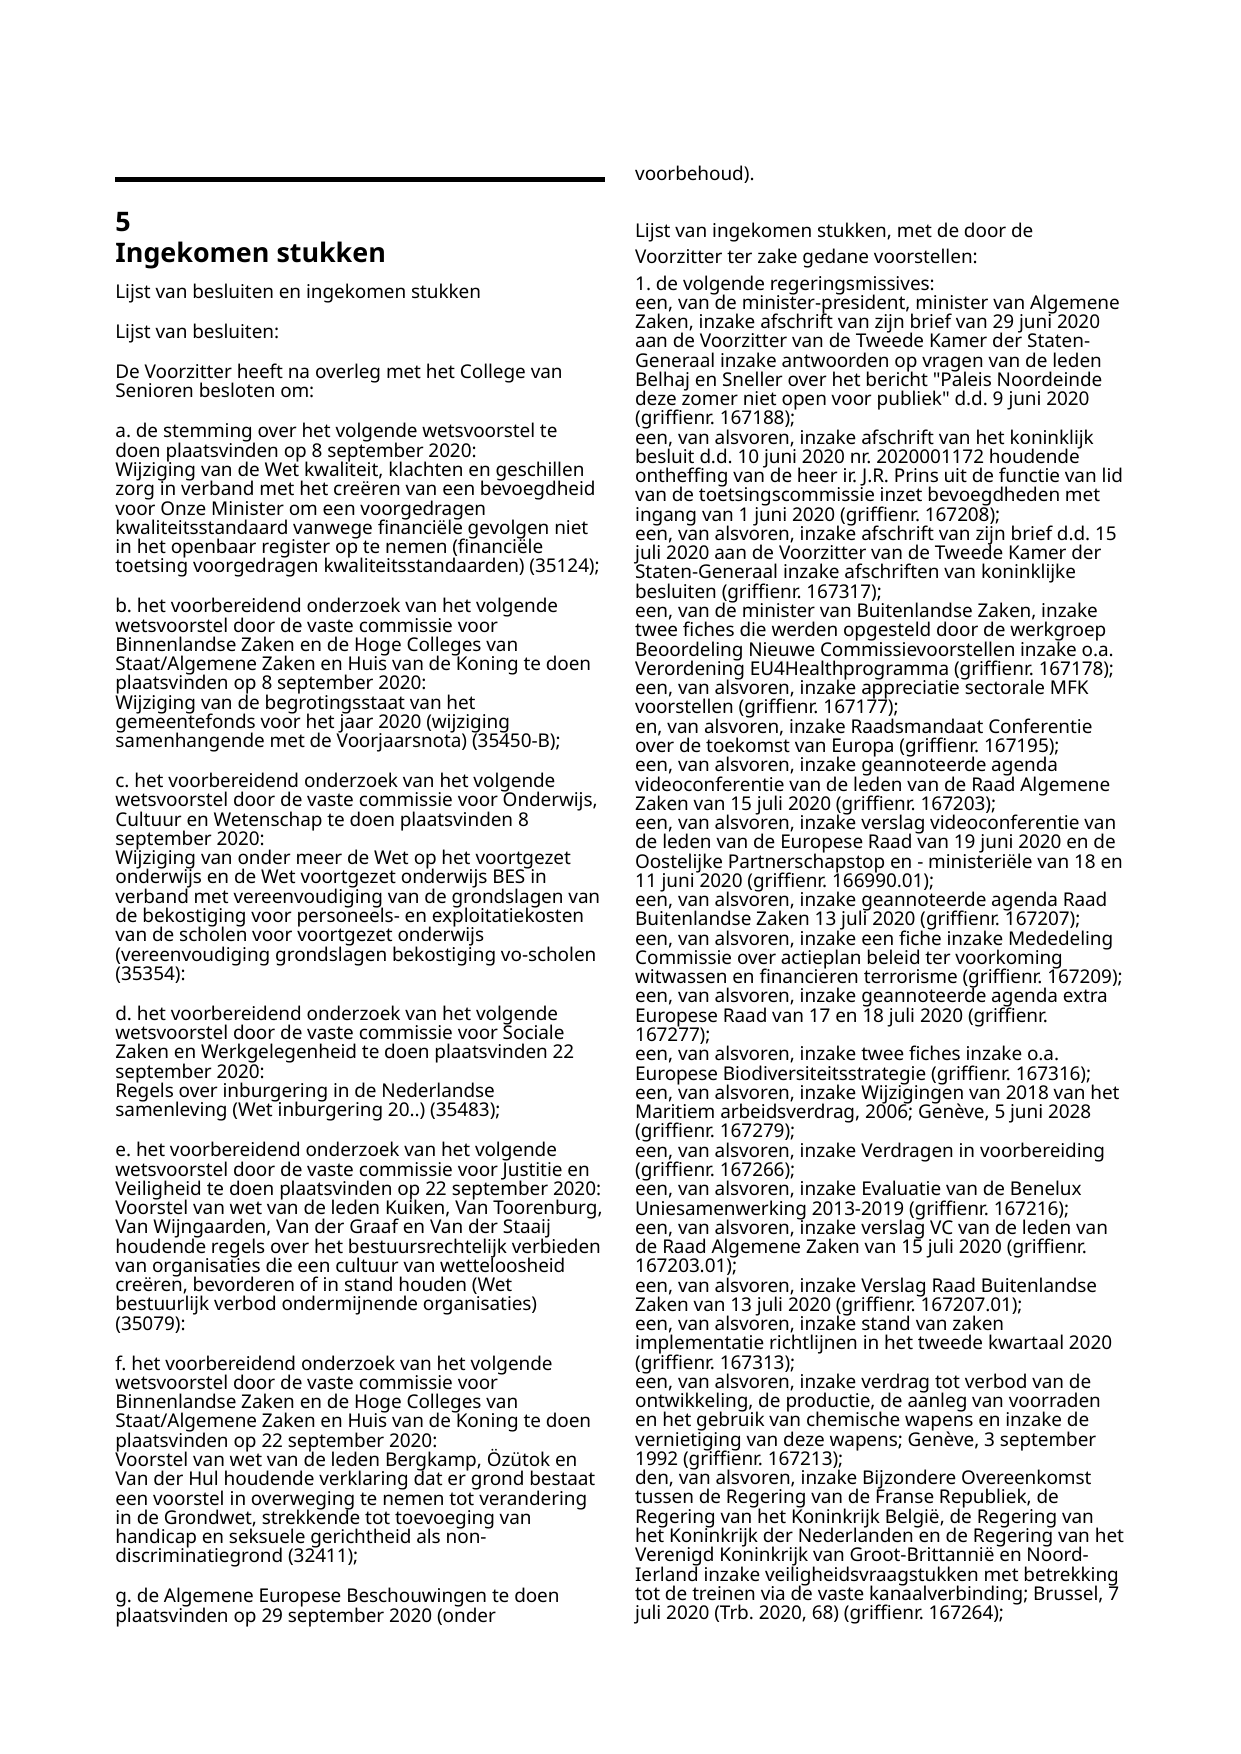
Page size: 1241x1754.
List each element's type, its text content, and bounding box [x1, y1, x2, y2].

text een, van de minister-president, minister van Algemene Zaken, inzake afschrift van zijn brief van 29 juni 2020 aan de Voorzitter van de Tweede Kamer der Staten-Generaal inzake antwoorden op vragen van de leden Belhaj en Sneller over het bericht "Paleis Noordeinde deze zomer niet open voor publiek" d.d. 9 juni 2020 (griffienr. 167188); [635, 294, 1125, 429]
text en, van alsvoren, inzake Raadsmandaat Conferentie over de toekomst van Europa (griffienr. 167195); [635, 718, 1125, 756]
text De Voorzitter heeft na overleg met het College van Senioren besloten om: [115, 363, 605, 402]
text Voorstel van wet van de leden Kuiken, Van Toorenburg, Van Wijngaarden, Van der Graaf en Van der Staaij houdende regels over het bestuursrechtelijk verbieden van organisaties die een cultuur van wetteloosheid creëren, bevorderen of in stand houden (Wet bestuurlijk verbod ondermijnende organisaties) (35079): [115, 1199, 605, 1334]
text een, van alsvoren, inzake geannoteerde agenda extra Europese Raad van 17 en 18 juli 2020 (griffienr. 167277); [635, 987, 1125, 1045]
text Lijst van besluiten en ingekomen stukken [115, 283, 605, 302]
text Ingekomen stukken [115, 239, 605, 283]
text een, van alsvoren, inzake geannoteerde agenda Raad Buitenlandse Zaken 13 juli 2020 (griffienr. 167207); [635, 891, 1125, 930]
text een, van alsvoren, inzake afschrift van het koninklijk besluit d.d. 10 juni 2020 nr. 2020001172 houdende ontheffing van de heer ir. J.R. Prins uit de functie van lid van de toetsingscommissie inzet bevoegdheden met ingang van 1 juni 2020 (griffienr. 167208); [635, 429, 1125, 525]
text een, van alsvoren, inzake verslag videoconferentie van de leden van de Europese Raad van 19 juni 2020 en de Oostelijke Partnerschapstop en - ministeriële van 18 en 11 juni 2020 (griffienr. 166990.01); [635, 814, 1125, 891]
text Regels over inburgering in de Nederlandse samenleving (Wet inburgering 20..) (35483); [115, 1082, 605, 1121]
text Lijst van besluiten: [115, 323, 605, 342]
text een, van alsvoren, inzake stand van zaken implementatie richtlijnen in het tweede kwartaal 2020 (griffienr. 167313); [635, 1315, 1125, 1373]
text Voorstel van wet van de leden Bergkamp, Özütok en Van der Hul houdende verklaring dat er grond bestaat een voorstel in overweging te nemen tot verandering in de Grondwet, strekkende tot toevoeging van handicap en seksuele gerichtheid als non-discriminatiegrond (32411); [115, 1451, 605, 1567]
text 1. de volgende regeringsmissives: [635, 274, 1125, 294]
text een, van alsvoren, inzake verslag VC van de leden van de Raad Algemene Zaken van 15 juli 2020 (griffienr. 167203.01); [635, 1219, 1125, 1277]
text b. het voorbereidend onderzoek van het volgende wetsvoorstel door de vaste commissie voor Binnenlandse Zaken en de Hoge Colleges van Staat/Algemene Zaken en Huis van de Koning te doen plaatsvinden op 8 september 2020: [115, 597, 605, 694]
text een, van alsvoren, inzake twee fiches inzake o.a. Europese Biodiversiteitsstrategie (griffienr. 167316); [635, 1045, 1125, 1084]
text Wijziging van de Wet kwaliteit, klachten en geschillen zorg in verband met het creëren van een bevoegdheid voor Onze Minister om een voorgedragen kwaliteitsstandaard vanwege financiële gevolgen niet in het openbaar register op te nemen (financiële toetsing voorgedragen kwaliteitsstandaarden) (35124); [115, 461, 605, 577]
text voorbehoud). [635, 165, 1125, 184]
text een, van alsvoren, inzake geannoteerde agenda videoconferentie van de leden van de Raad Algemene Zaken van 15 juli 2020 (griffienr. 167203); [635, 756, 1125, 814]
text g. de Algemene Europese Beschouwingen te doen plaatsvinden op 29 september 2020 (onder [115, 1587, 605, 1626]
text een, van alsvoren, inzake Evaluatie van de Benelux Uniesamenwerking 2013-2019 (griffienr. 167216); [635, 1180, 1125, 1219]
text een, van de minister van Buitenlandse Zaken, inzake twee fiches die werden opgesteld door de werkgroep Beoordeling Nieuwe Commissievoorstellen inzake o.a. Verordening EU4Healthprogramma (griffienr. 167178); [635, 602, 1125, 679]
text c. het voorbereidend onderzoek van het volgende wetsvoorstel door de vaste commissie voor Onderwijs, Cultuur en Wetenschap te doen plaatsvinden 8 september 2020: [115, 772, 605, 849]
text 5 [115, 203, 605, 239]
text f. het voorbereidend onderzoek van het volgende wetsvoorstel door de vaste commissie voor Binnenlandse Zaken en de Hoge Colleges van Staat/Algemene Zaken en Huis van de Koning te doen plaatsvinden op 22 september 2020: [115, 1355, 605, 1451]
text een, van alsvoren, inzake Verdragen in voorbereiding (griffienr. 167266); [635, 1142, 1125, 1180]
text den, van alsvoren, inzake Bijzondere Overeenkomst tussen de Regering van de Franse Republiek, de Regering van het Koninkrijk België, de Regering van het Koninkrijk der Nederlanden en de Regering van het Verenigd Koninkrijk van Groot-Brittannië en Noord-Ierland inzake veiligheidsvraagstukken met betrekking tot de treinen via de vaste kanaalverbinding; Brussel, 7 juli 2020 (Trb. 2020, 68) (griffienr. 167264); [635, 1469, 1125, 1623]
text een, van alsvoren, inzake appreciatie sectorale MFK voorstellen (griffienr. 167177); [635, 679, 1125, 718]
text een, van alsvoren, inzake verdrag tot verbod van de ontwikkeling, de productie, de aanleg van voorraden en het gebruik van chemische wapens en inzake de vernietiging van deze wapens; Genève, 3 september 1992 (griffienr. 167213); [635, 1373, 1125, 1469]
text d. het voorbereidend onderzoek van het volgende wetsvoorstel door de vaste commissie voor Sociale Zaken en Werkgelegenheid te doen plaatsvinden 22 september 2020: [115, 1005, 605, 1082]
text een, van alsvoren, inzake afschrift van zijn brief d.d. 15 juli 2020 aan de Voorzitter van de Tweede Kamer der Staten-Generaal inzake afschriften van koninklijke besluiten (griffienr. 167317); [635, 525, 1125, 602]
text Lijst van ingekomen stukken, met de door de Voorzitter ter zake gedane voorstellen: [635, 217, 1125, 268]
text e. het voorbereidend onderzoek van het volgende wetsvoorstel door de vaste commissie voor Justitie en Veiligheid te doen plaatsvinden op 22 september 2020: [115, 1141, 605, 1199]
text een, van alsvoren, inzake een fiche inzake Mededeling Commissie over actieplan beleid ter voorkoming witwassen en financieren terrorisme (griffienr. 167209); [635, 930, 1125, 987]
text Wijziging van de begrotingsstaat van het gemeentefonds voor het jaar 2020 (wijziging samenhangende met de Voorjaarsnota) (35450-B); [115, 694, 605, 751]
text een, van alsvoren, inzake Wijzigingen van 2018 van het Maritiem arbeidsverdrag, 2006; Genève, 5 juni 2028 (griffienr. 167279); [635, 1084, 1125, 1142]
text Wijziging van onder meer de Wet op het voortgezet onderwijs en de Wet voortgezet onderwijs BES in verband met vereenvoudiging van de grondslagen van de bekostiging voor personeels- en exploitatiekosten van de scholen voor voortgezet onderwijs (vereenvoudiging grondslagen bekostiging vo-scholen (35354): [115, 849, 605, 984]
text a. de stemming over het volgende wetsvoorstel te doen plaatsvinden op 8 september 2020: [115, 422, 605, 461]
text een, van alsvoren, inzake Verslag Raad Buitenlandse Zaken van 13 juli 2020 (griffienr. 167207.01); [635, 1277, 1125, 1315]
